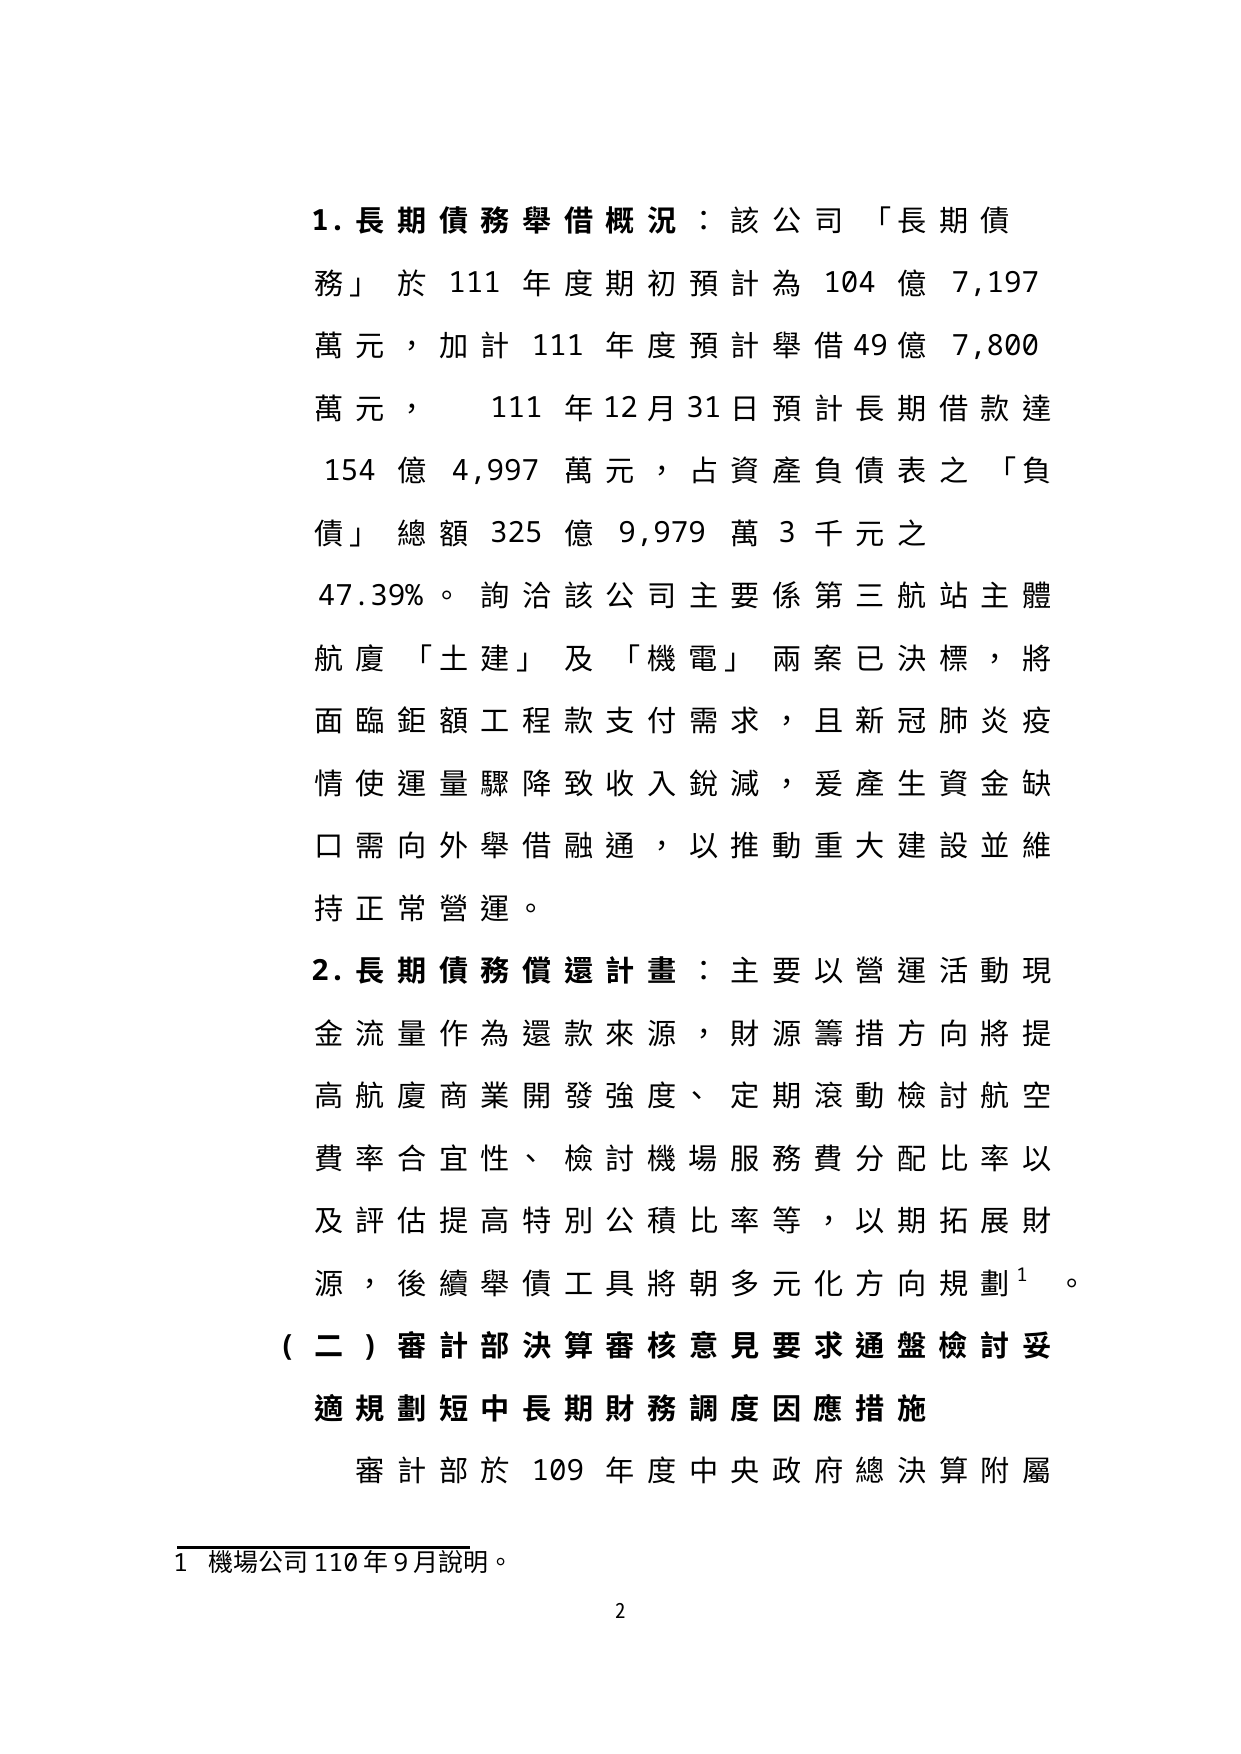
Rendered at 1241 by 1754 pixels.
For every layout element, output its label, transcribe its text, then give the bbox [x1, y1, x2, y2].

text 2.長期債務償還計畫：主要以營運活動現金流量作為還款來源，財源籌措方向將提高航廈商業開發強度、定期滾動檢討航空費率合宜性、檢討機場服務費分配比率以及評估提高特別公積比率等，以期拓展財源，後續舉債工具將朝多元化方向規劃。 [271, 927, 1058, 1302]
text (二)審計部決算審核意見要求通盤檢討妥適規劃短中長期財務調度因應措施 [242, 1302, 1058, 1427]
text 1.長期債務舉借概況：該公司「長期債務」於111年度期初預計為104億7,197萬元，加計111年度預計舉借49億7,800萬元， 111年12月31日預計長期借款達154億4,997萬元，占資產負債表之「負債」總額325億9,979萬3千元之47.39%。詢洽該公司主要係第三航站主體航廈「土建」及「機電」兩案已決標，將面臨鉅額工程款支付需求，且新冠肺炎疫情使運量驟降致收入銳減，爰產生資金缺口需向外舉借融通，以推動重大建設並維持正常營運。 [271, 177, 1058, 927]
text 審計部於109年度中央政府總決算附屬單位決算及綜計表審核報告營業部分，以機場公司109年度營運受新冠肺炎疫情影響虧損19億餘元，110年度營運亦難樂觀，加以後續年度機場建設資金需求龐鉅，請該公司審慎評估疫情對公司營運收支之影響及建設資金需求期程，通盤檢討妥適規劃短、中、長期財務調度因應措施，俾利後續建設推動及機場永續經營。 [271, 1427, 1058, 1490]
text 機場公司110年9月說明。 [173, 1548, 1063, 1577]
